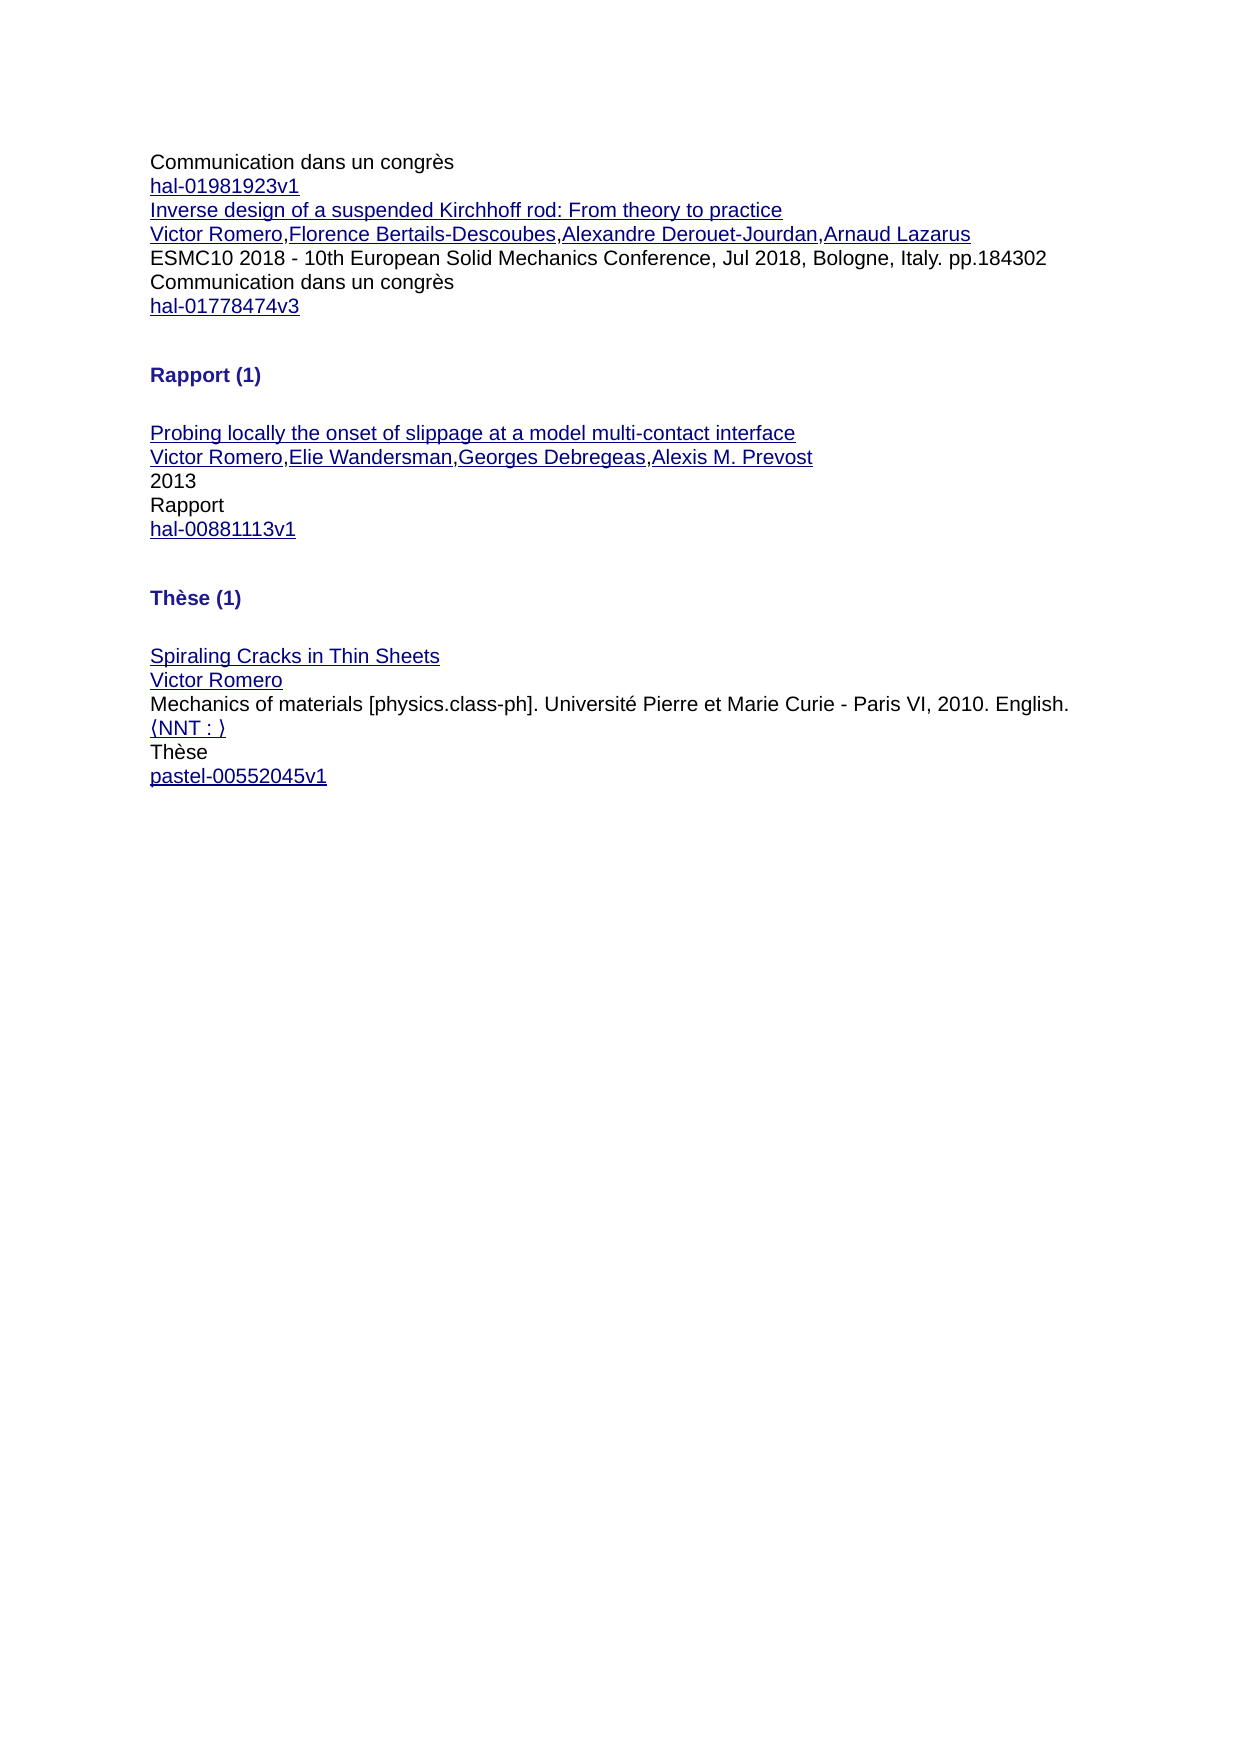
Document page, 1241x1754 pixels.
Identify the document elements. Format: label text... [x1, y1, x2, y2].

table_cell Communication dans un congrès hal-01981923v1 [150, 150, 1090, 198]
subtitle Rapport (1) [150, 362, 1090, 386]
table_header Spiraling Cracks in Thin Sheets Victor Romero Mechanics of materials [physics.class-ph]. Université Pierre et Marie Curie - Paris VI, 2010. English. ⟨NNT : ⟩ Thèse pastel-00552045v1 [150, 644, 1090, 787]
table_cell Inverse design of a suspended Kirchhoff rod: From theory to practice Victor Romero,Florence Bertails-Descoubes,Alexandre Derouet-Jourdan,Arnaud Lazarus ESMC10 2018 - 10th European Solid Mechanics Conference, Jul 2018, Bologne, Italy. pp.184302 Communication dans un congrès hal-01778474v3 [150, 198, 1090, 318]
subtitle Thèse (1) [150, 585, 1090, 609]
table_header Probing locally the onset of slippage at a model multi-contact interface Victor Romero,Elie Wandersman,Georges Debregeas,Alexis M. Prevost 2013 Rapport hal-00881113v1 [150, 421, 1090, 541]
